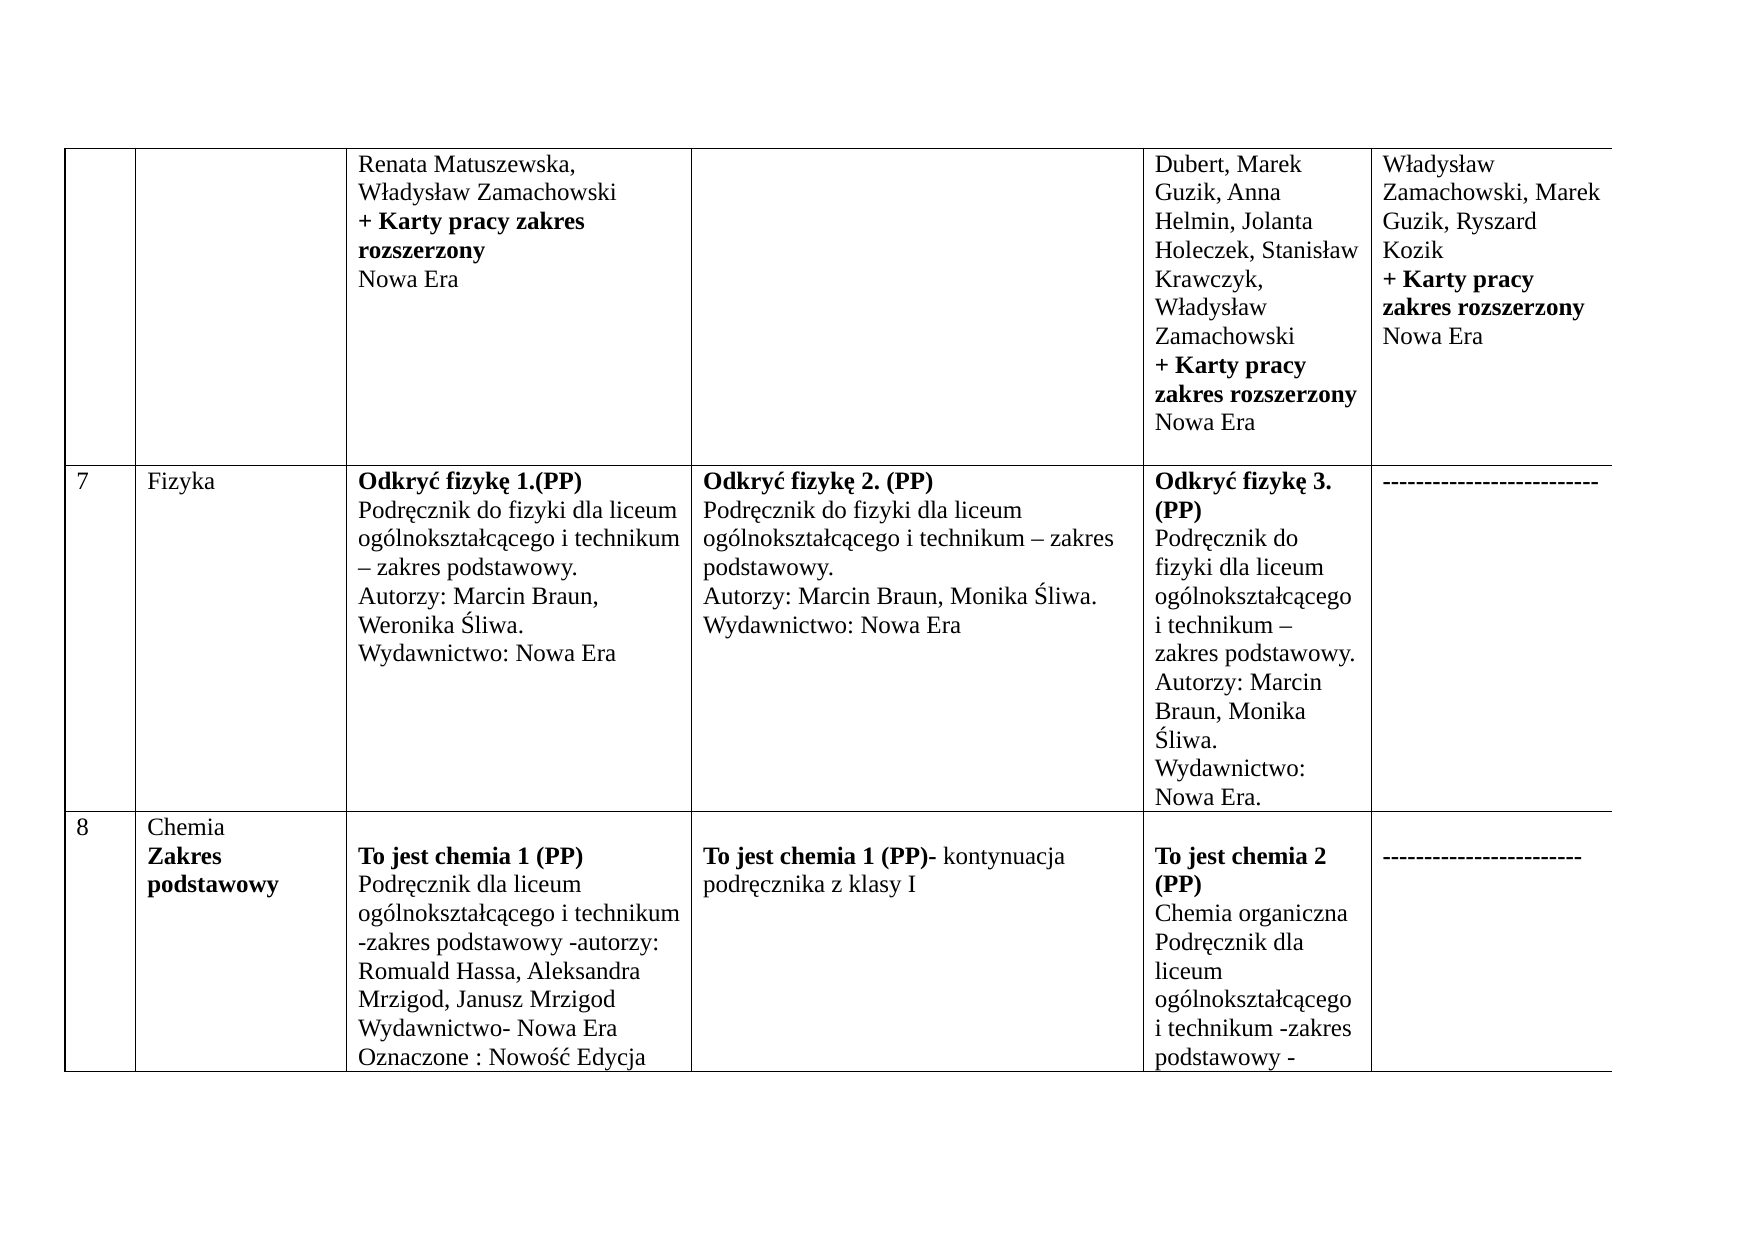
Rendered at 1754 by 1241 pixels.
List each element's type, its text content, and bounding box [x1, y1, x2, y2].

table_cell -------------------------- [1372, 466, 1612, 811]
table_cell To jest chemia 1 (PP)- kontynuacja podręcznika z klasy I [692, 812, 1143, 1071]
table_cell [66, 149, 135, 465]
table_cell [136, 149, 346, 465]
table_cell To jest chemia 1 (PP) Podręcznik dla liceum ogólnokształcącego i technikum -zakres podstawowy -autorzy: Romuald Hassa, Aleksandra Mrzigod, Janusz Mrzigod Wydawnictwo- Nowa Era Oznaczone : Nowość Edycja [347, 812, 691, 1071]
table_cell Odkryć fizykę 1.(PP) Podręcznik do fizyki dla liceum ogólnokształcącego i technikum – zakres podstawowy. Autorzy: Marcin Braun, Weronika Śliwa. Wydawnictwo: Nowa Era [347, 466, 691, 811]
table_cell [1372, 812, 1612, 1071]
table_cell 7 [66, 466, 135, 811]
table_cell Odkryć fizykę 2. (PP) Podręcznik do fizyki dla liceum ogólnokształcącego i technikum – zakres podstawowy. Autorzy: Marcin Braun, Monika Śliwa. Wydawnictwo: Nowa Era [692, 466, 1143, 811]
table_cell [692, 149, 1143, 465]
table_cell 8 [66, 812, 135, 1071]
table_cell Fizyka [136, 466, 346, 811]
table_cell Odkryć fizykę 3. (PP) Podręcznik do fizyki dla liceum ogólnokształcącego i technikum – zakres podstawowy. Autorzy: Marcin Braun, Monika Śliwa. Wydawnictwo: Nowa Era. [1144, 466, 1371, 811]
table_cell Dubert, Marek Guzik, Anna Helmin, Jolanta Holeczek, Stanisław Krawczyk, Władysław Zamachowski + Karty pracy zakres rozszerzony Nowa Era [1144, 149, 1371, 465]
table_cell Renata Matuszewska, Władysław Zamachowski + Karty pracy zakres rozszerzony Nowa Era [347, 149, 691, 465]
table_cell Władysław Zamachowski, Marek Guzik, Ryszard Kozik + Karty pracy zakres rozszerzony Nowa Era [1372, 149, 1612, 465]
table_cell Chemia Zakres podstawowy [136, 812, 346, 1071]
table_cell To jest chemia 2 (PP) Chemia organiczna Podręcznik dla liceum ogólnokształcącego i technikum -zakres podstawowy [1144, 812, 1371, 1071]
